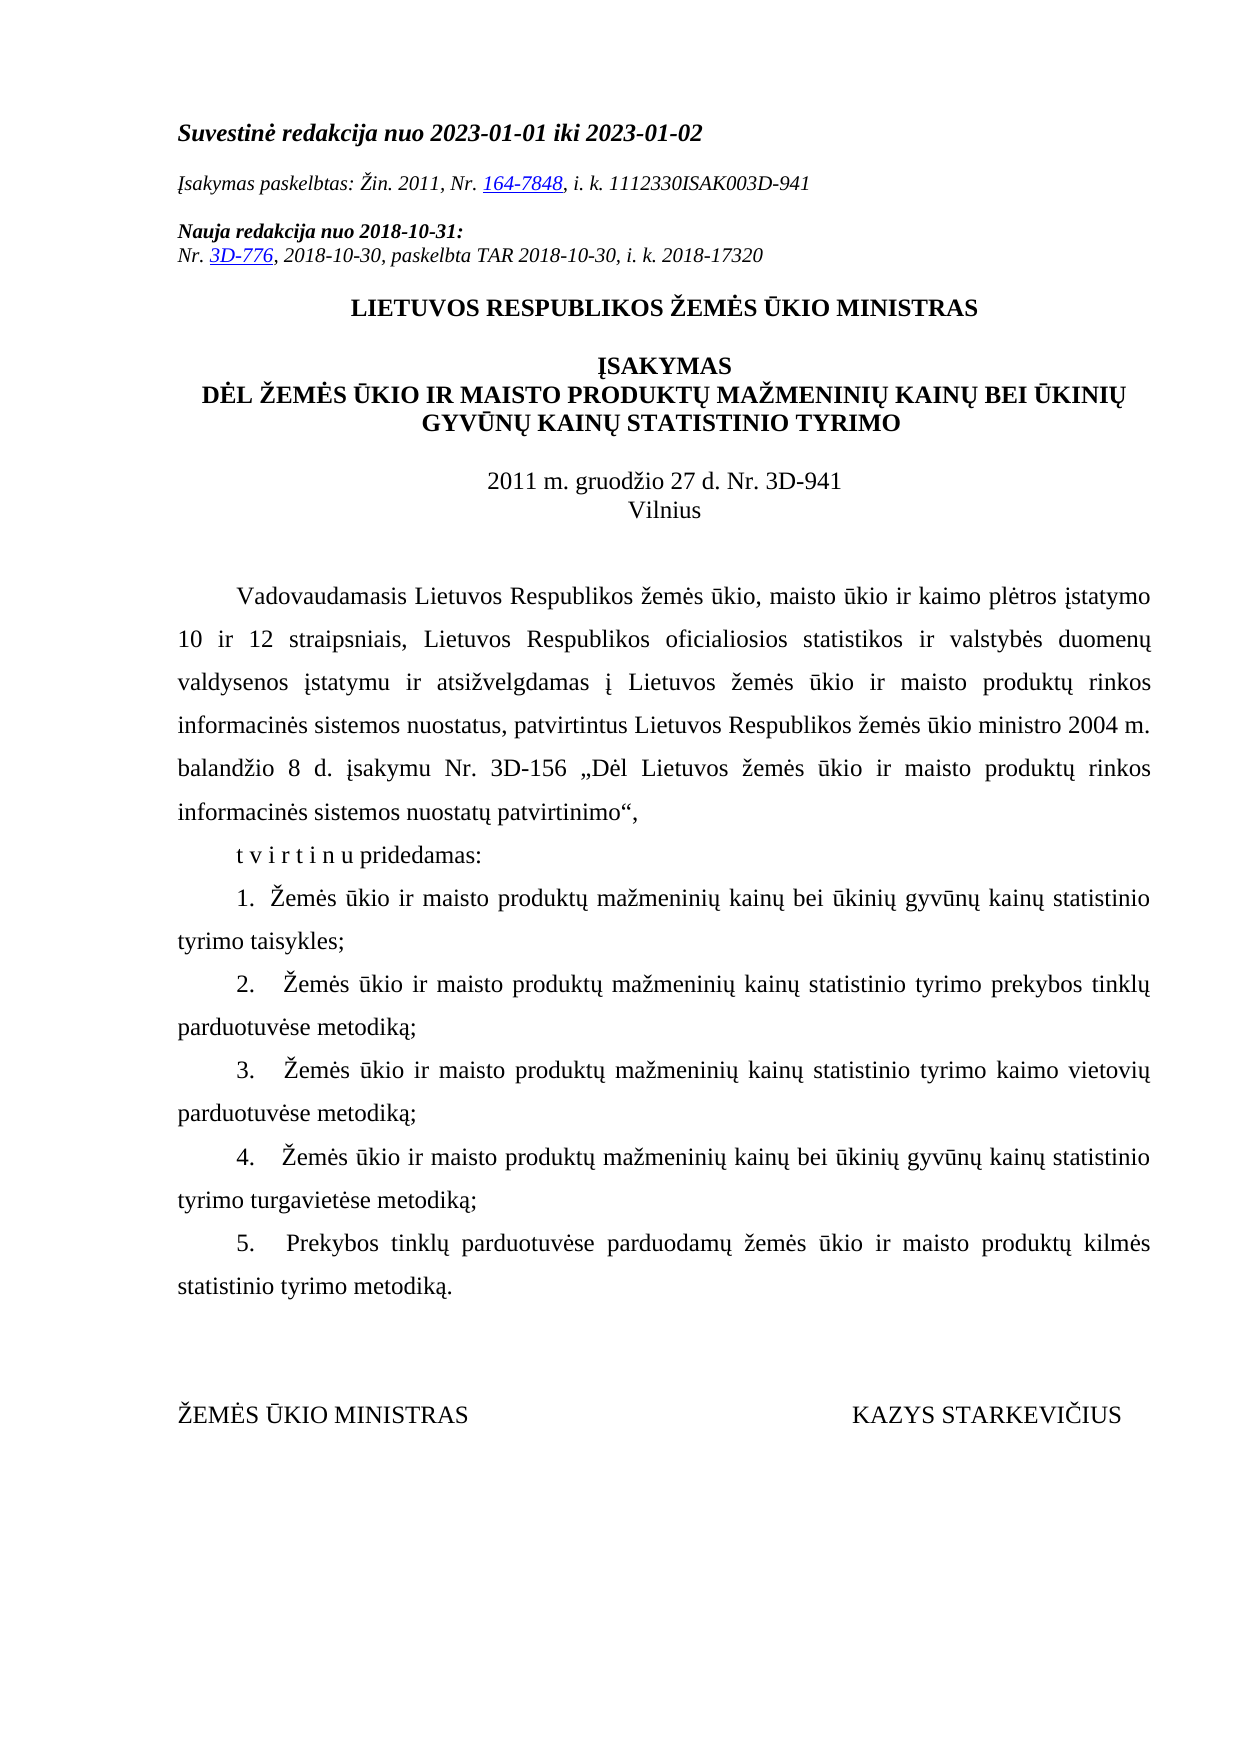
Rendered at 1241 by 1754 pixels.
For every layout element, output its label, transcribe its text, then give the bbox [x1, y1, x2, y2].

text Nr. 3D-776, 2018-10-30, paskelbta TAR 2018-10-30, i. k. 2018-17320 [177, 243, 1152, 267]
text t v i r t i n u pridedamas: [177, 840, 1152, 868]
text Vilnius [177, 495, 1152, 523]
text Vadovaudamasis Lietuvos Respublikos žemės ūkio, maisto ūkio ir kaimo plėtros įstatymo 10 ir 12 straipsniais, Lietuvos Respublikos oficialiosios statistikos ir valstybės duomenų valdysenos įstatymu ir atsižvelgdamas į Lietuvos žemės ūkio ir maisto produktų rinkos informacinės sistemos nuostatus, patvirtintus Lietuvos Respublikos žemės ūkio ministro 2004 m. balandžio 8 d. įsakymu Nr. 3D-156 „Dėl Lietuvos žemės ūkio ir maisto produktų rinkos informacinės sistemos nuostatų patvirtinimo“, [177, 581, 1152, 825]
text 2011 m. gruodžio 27 d. Nr. 3D-941 [177, 466, 1152, 495]
text 3. Žemės ūkio ir maisto produktų mažmeninių kainų statistinio tyrimo kaimo vietovių parduotuvėse metodiką; [177, 1055, 1152, 1127]
text 1. Žemės ūkio ir maisto produktų mažmeninių kainų bei ūkinių gyvūnų kainų statistinio tyrimo taisykles; [177, 883, 1152, 955]
text LIETUVOS RESPUBLIKOS ŽEMĖS ŪKIO MINISTRAS [177, 293, 1152, 322]
text ĮSAKYMAS [177, 351, 1152, 380]
text Nauja redakcija nuo 2018-10-31: [177, 219, 1152, 243]
text DĖL ŽEMĖS ŪKIO IR MAISTO PRODUKTŲ MAŽMENINIŲ KAINŲ BEI ŪKINIŲ GYVŪNŲ KAINŲ STATISTINIO TYRIMO [177, 380, 1152, 437]
text 5. Prekybos tinklų parduotuvėse parduodamų žemės ūkio ir maisto produktų kilmės statistinio tyrimo metodiką. [177, 1228, 1152, 1300]
text 2. Žemės ūkio ir maisto produktų mažmeninių kainų statistinio tyrimo prekybos tinklų parduotuvėse metodiką; [177, 969, 1152, 1041]
text Žemės ūkio ministras Kazys Starkevičius [177, 1400, 1152, 1429]
text Įsakymas paskelbtas: Žin. 2011, Nr. 164-7848, i. k. 1112330ISAK003D-941 [177, 171, 1152, 195]
text Suvestinė redakcija nuo 2023-01-01 iki 2023-01-02 [177, 118, 1152, 147]
text 4. Žemės ūkio ir maisto produktų mažmeninių kainų bei ūkinių gyvūnų kainų statistinio tyrimo turgavietėse metodiką; [177, 1142, 1152, 1213]
